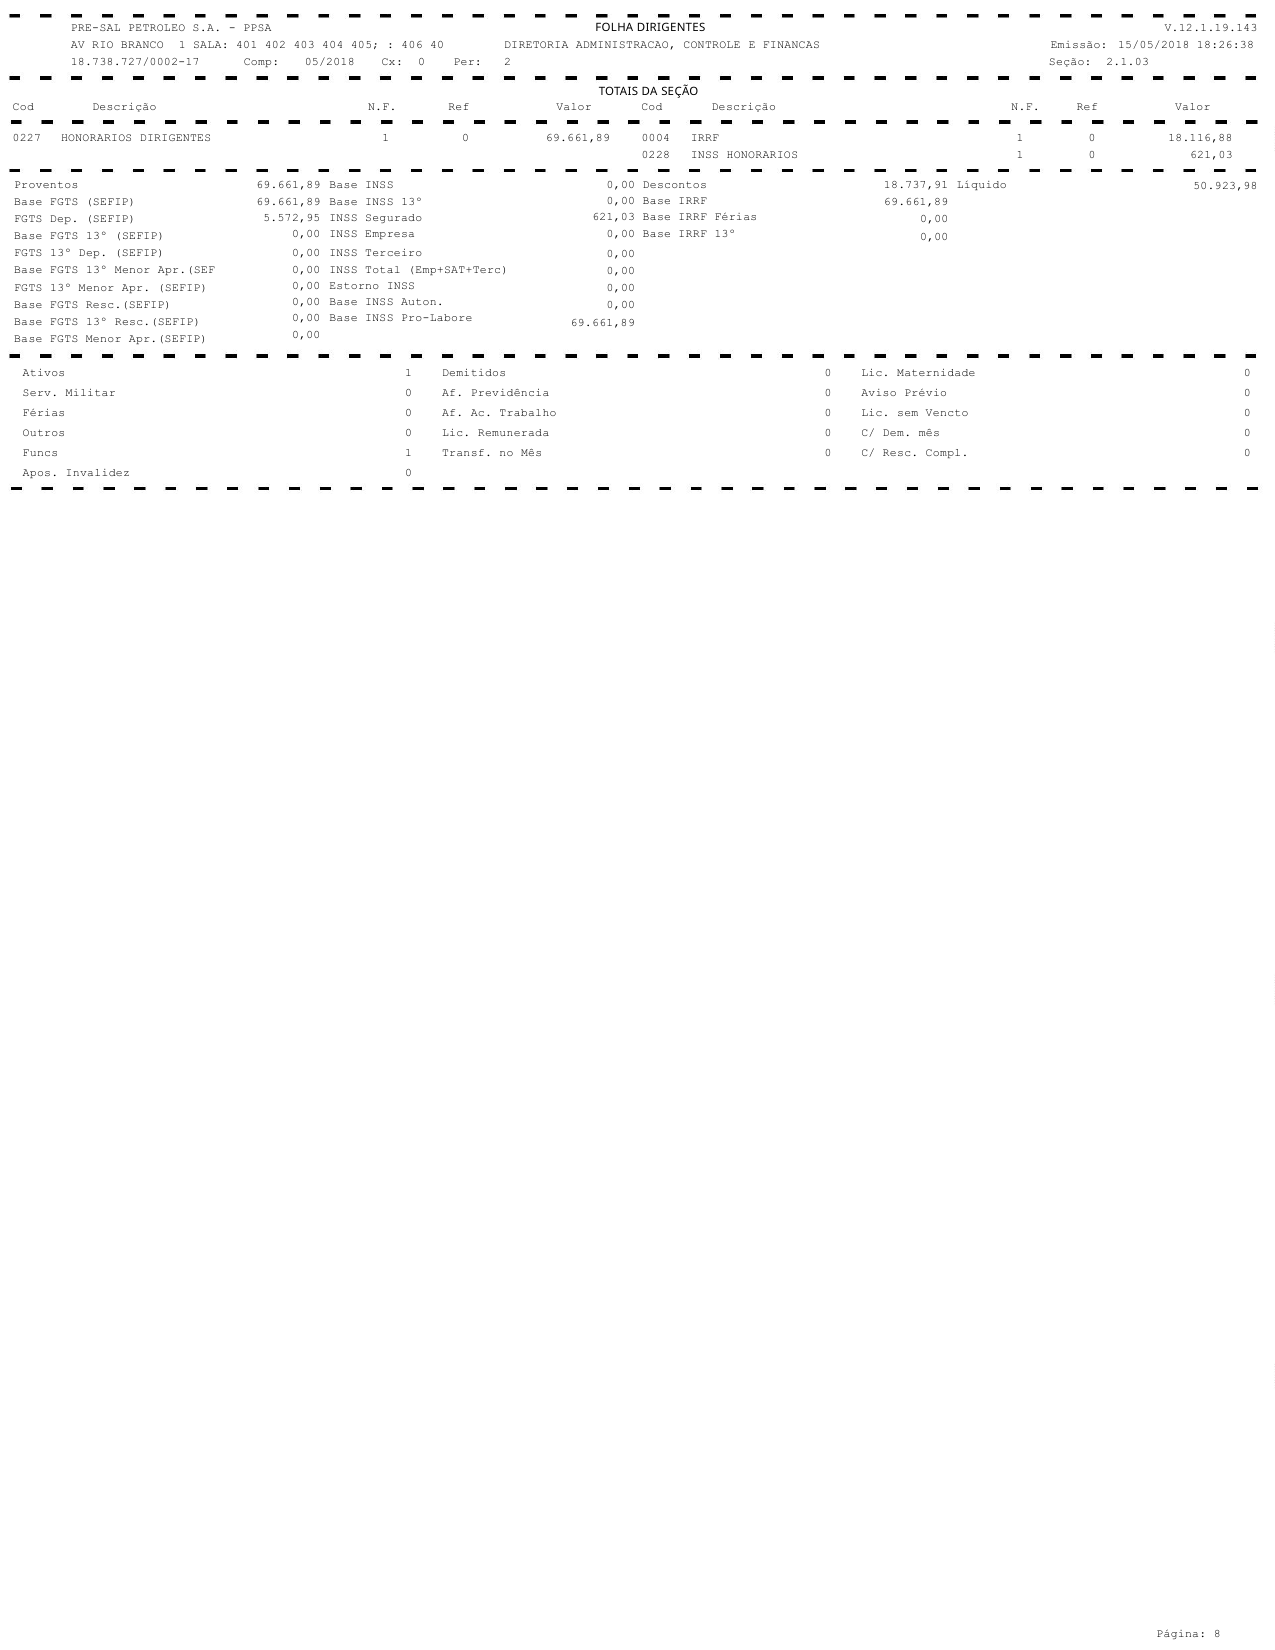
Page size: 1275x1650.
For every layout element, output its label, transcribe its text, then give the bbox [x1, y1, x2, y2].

text Férias [22, 406, 133, 419]
text C/ Resc. Compl. [861, 446, 986, 459]
text 0 [1244, 446, 1268, 459]
text FGTS 13º Dep. (SEFIP) [14, 246, 240, 259]
text 0004 [641, 130, 687, 144]
text 0 [405, 386, 429, 399]
text 0 [1244, 406, 1268, 419]
text 69.661,89 Base INSS [256, 177, 414, 191]
text 621,03 [1190, 147, 1250, 161]
text 0 [405, 406, 429, 419]
text 0,00 [292, 328, 534, 342]
text Base FGTS 13º Resc.(SEFIP) [14, 314, 240, 328]
text 0 [824, 366, 849, 379]
picture [0, 0, 1275, 1650]
text 0,00 [606, 281, 652, 294]
text Base FGTS Resc.(SEFIP) [14, 297, 240, 311]
text Cod [641, 99, 680, 113]
text 0 [405, 466, 429, 479]
text N.F. [1011, 99, 1057, 113]
text 69.661,89 Base INSS 13º [256, 194, 448, 208]
text AV RIO BRANCO 1 SALA: 401 402 403 404 405; : 406 40 [71, 38, 469, 51]
text Af. Previdência [442, 386, 574, 399]
text 1 [1016, 130, 1041, 144]
text 0,00 INSS Terceiro [292, 246, 534, 259]
text Demitidos [442, 366, 524, 379]
text V.12.1.19.143 [1164, 21, 1275, 34]
text 0,00 Base IRRF [606, 194, 782, 207]
text Lic. Remunerada [442, 426, 574, 439]
text Cx: [381, 55, 418, 68]
text 0 [824, 406, 849, 419]
text 0 [1088, 147, 1113, 161]
text Base FGTS Menor Apr.(SEFIP) [14, 331, 240, 345]
text 5.572,95 INSS Segurado [263, 211, 448, 224]
text 227 [37, 130, 58, 144]
text 0,00 Base INSS Auton. [292, 295, 534, 308]
text 0,00 Base IRRF 13º [606, 226, 782, 240]
text FGTS 13º Menor Apr. (SEFIP) [14, 280, 240, 294]
text DIRETORIA ADMINISTRACAO, CONTROLE E FINANCAS [504, 38, 845, 51]
text Outros [22, 426, 83, 439]
text 18.116,88 [1168, 130, 1250, 144]
text 0 [1244, 426, 1268, 439]
text 1 [1016, 147, 1041, 161]
text 0,00 Descontos [606, 177, 782, 191]
text 0 [824, 426, 849, 439]
text 0 [1244, 386, 1268, 399]
text Base FGTS (SEFIP) [14, 194, 154, 208]
text 0 [1088, 130, 1113, 144]
text 0 [824, 386, 849, 399]
text 0 [405, 426, 429, 439]
text 0,00 [606, 264, 652, 277]
text Serv. Militar [22, 386, 133, 399]
text Funcs [22, 446, 76, 459]
text HONORARIOS DIRIGENTES [61, 130, 234, 144]
text Per: [453, 55, 499, 68]
text Base FGTS 13º Menor Apr.(SEF [14, 263, 240, 277]
text 69.661,89 [570, 315, 652, 329]
text Lic. sem Vencto [861, 406, 986, 419]
text 50.923,98 [1193, 178, 1275, 192]
text Emissão: [1050, 38, 1118, 51]
text 1 [405, 446, 429, 459]
text 0 [824, 446, 849, 459]
text Página: 8 [1156, 1626, 1237, 1640]
text Seção: 2.1.03 [1049, 55, 1166, 68]
text 0228 [641, 147, 687, 161]
text 0,00 [606, 298, 652, 312]
text 0 [462, 130, 487, 144]
text 0,00 Estorno INSS [292, 278, 534, 292]
text Descrição [711, 99, 793, 113]
text C/ Dem. mês [861, 426, 986, 439]
text 0,00 [920, 230, 966, 243]
text Descrição [92, 99, 174, 113]
text Transf. no Mês [442, 446, 574, 459]
text 0,00 Base INSS Pro-Labore [292, 311, 534, 324]
text 0,00 INSS Total (Emp+SAT+Terc) [292, 262, 534, 276]
text Valor [1175, 99, 1228, 113]
text Ref [448, 99, 487, 113]
text 0 [1244, 366, 1268, 379]
text Apos. Invalidez [22, 466, 147, 479]
text PRE-SAL PETROLEO S.A. - PPSA [71, 21, 297, 34]
text 0,00 INSS Empresa [292, 227, 448, 241]
text 2 [504, 55, 845, 68]
text Ref [1076, 99, 1115, 113]
text 18.738.727/0002-17 [71, 55, 219, 68]
text N.F. [368, 99, 414, 113]
text Ativos [22, 366, 83, 379]
text FGTS Dep. (SEFIP) [14, 212, 154, 225]
text 18.737,91 Líquido [884, 177, 1025, 191]
text Proventos [14, 177, 96, 191]
text Aviso Prévio [861, 386, 993, 399]
text INSS HONORARIOS [691, 147, 816, 161]
text Cod [12, 99, 58, 113]
text 69.661,89 [884, 194, 1025, 208]
text 69.661,89 [546, 130, 627, 144]
text Lic. Maternidade [861, 366, 993, 379]
text 1 [405, 366, 429, 379]
text Base FGTS 13º (SEFIP) [14, 229, 240, 242]
text 0,00 [920, 212, 1025, 225]
text 1 [382, 130, 406, 144]
text 621,03 Base IRRF Férias [592, 210, 782, 223]
text 15/05/2018 18:26:38 [1118, 38, 1275, 51]
text 0 [12, 130, 37, 144]
text 0,00 [606, 247, 652, 260]
text IRRF [691, 130, 816, 144]
text Valor [556, 99, 609, 113]
text Af. Ac. Trabalho [442, 406, 574, 419]
text FOLHA DIRIGENTES [595, 21, 727, 34]
text TOTAIS DA SEÇÃO [598, 84, 723, 98]
text 0 [418, 55, 442, 68]
text 05/2018 [304, 55, 372, 68]
text Comp: [243, 55, 297, 68]
